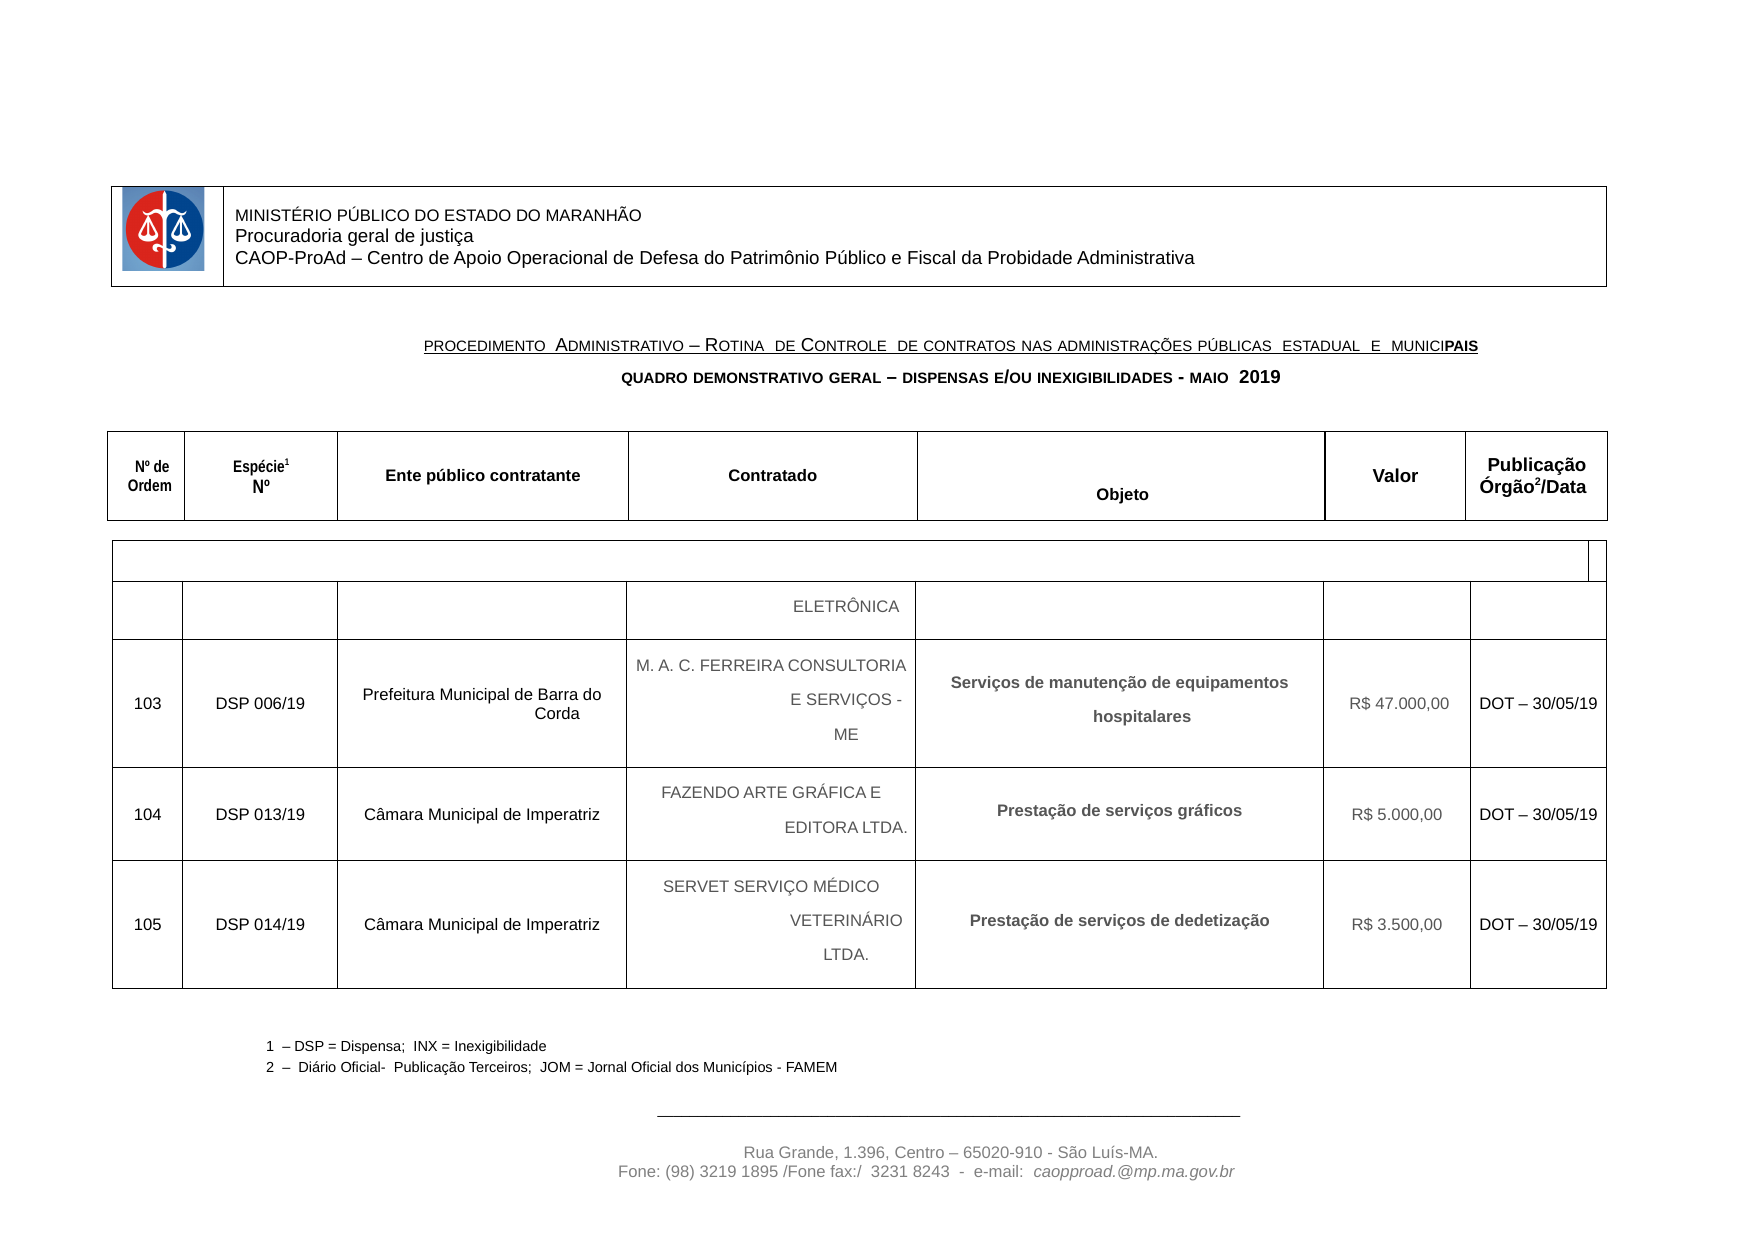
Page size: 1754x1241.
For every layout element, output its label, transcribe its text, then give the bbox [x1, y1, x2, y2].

table_cell SERVET SERVIÇO MÉDICO VETERINÁRIO LTDA. [627, 861, 915, 988]
table_cell DSP 013/19 [183, 768, 337, 860]
table_cell DSP 014/19 [183, 861, 337, 988]
table_cell [916, 582, 1323, 639]
table_cell [1324, 582, 1470, 639]
table_cell DSP 006/19 [183, 640, 337, 767]
table_cell R$ 47.000,00 [1324, 640, 1470, 767]
picture [122, 187, 205, 271]
table_cell Prestação de serviços de dedetização [916, 861, 1323, 988]
table_cell [338, 582, 626, 639]
table_cell DOT – 30/05/19 [1471, 861, 1606, 988]
table_cell R$ 3.500,00 [1324, 861, 1470, 988]
table_cell Câmara Municipal de Imperatriz [338, 768, 626, 860]
table_cell Prefeitura Municipal de Barra do Corda [338, 640, 626, 767]
table_cell Serviços de manutenção de equipamentos hospitalares [916, 640, 1323, 767]
table_cell [1471, 582, 1606, 639]
table_cell ELETRÔNICA [627, 582, 915, 639]
table_cell 104 [113, 768, 182, 860]
table_cell M. A. C. FERREIRA CONSULTORIA E SERVIÇOS - ME [627, 640, 915, 767]
table_header [1589, 541, 1606, 581]
table_cell [113, 582, 182, 639]
table_cell 105 [113, 861, 182, 988]
table_cell Prestação de serviços gráficos [916, 768, 1323, 860]
table_cell DOT – 30/05/19 [1471, 640, 1606, 767]
table_cell DOT – 30/05/19 [1471, 768, 1606, 860]
table_cell FAZENDO ARTE GRÁFICA E EDITORA LTDA. [627, 768, 915, 860]
table_cell R$ 5.000,00 [1324, 768, 1470, 860]
table_cell [183, 582, 337, 639]
table_cell 103 [113, 640, 182, 767]
table_cell Câmara Municipal de Imperatriz [338, 861, 626, 988]
table_header [113, 541, 1588, 581]
